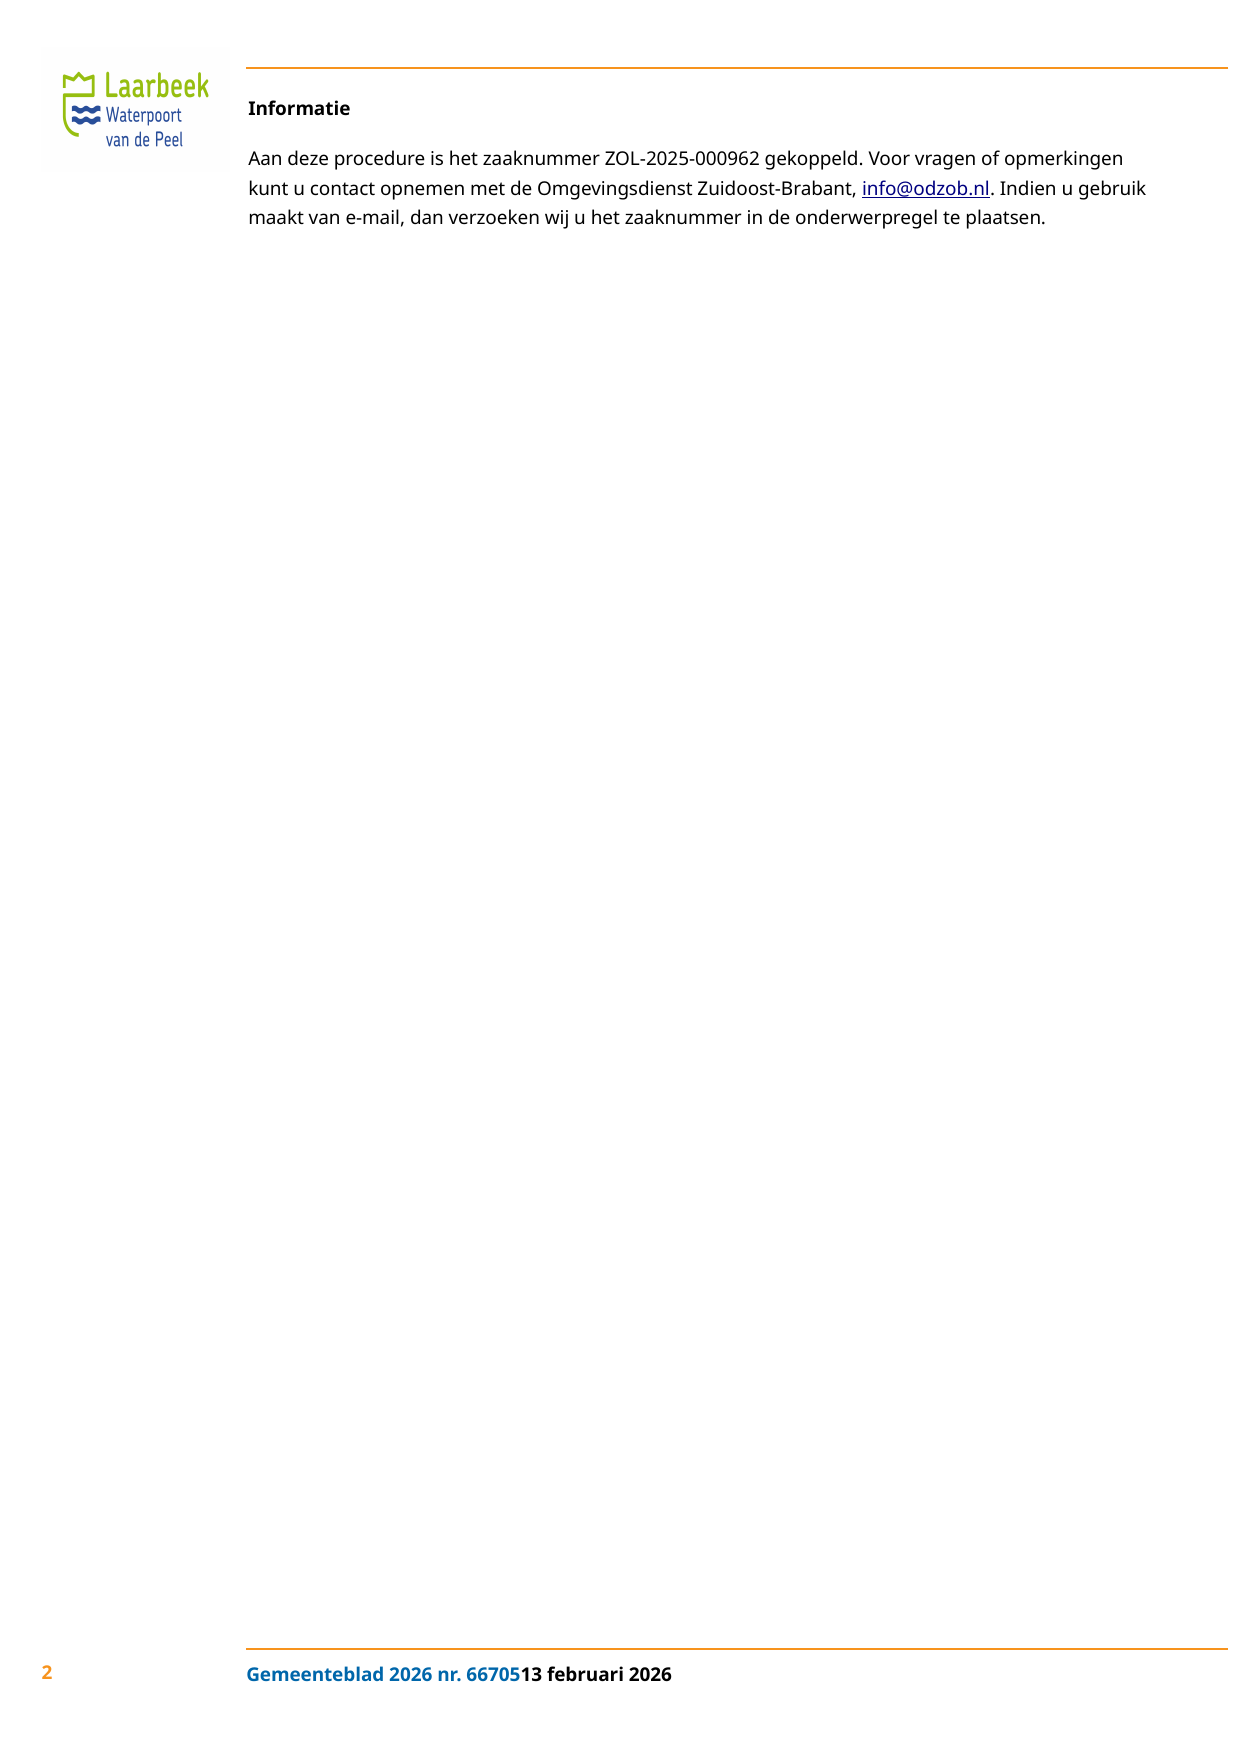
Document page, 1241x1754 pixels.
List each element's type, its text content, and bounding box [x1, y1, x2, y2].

text Aan deze procedure is het zaaknummer ZOL-2025-000962 gekoppeld. Voor vragen of opmerkingen kunt u contact opnemen met de Omgevingsdienst Zuidoost-Brabant, info@odzob.nl. Indien u gebruik maakt van e-mail, dan verzoeken wij u het zaaknummer in de onderwerpregel te plaatsen. [248, 145, 1152, 230]
text Informatie [248, 95, 1152, 121]
picture [41, 47, 231, 172]
